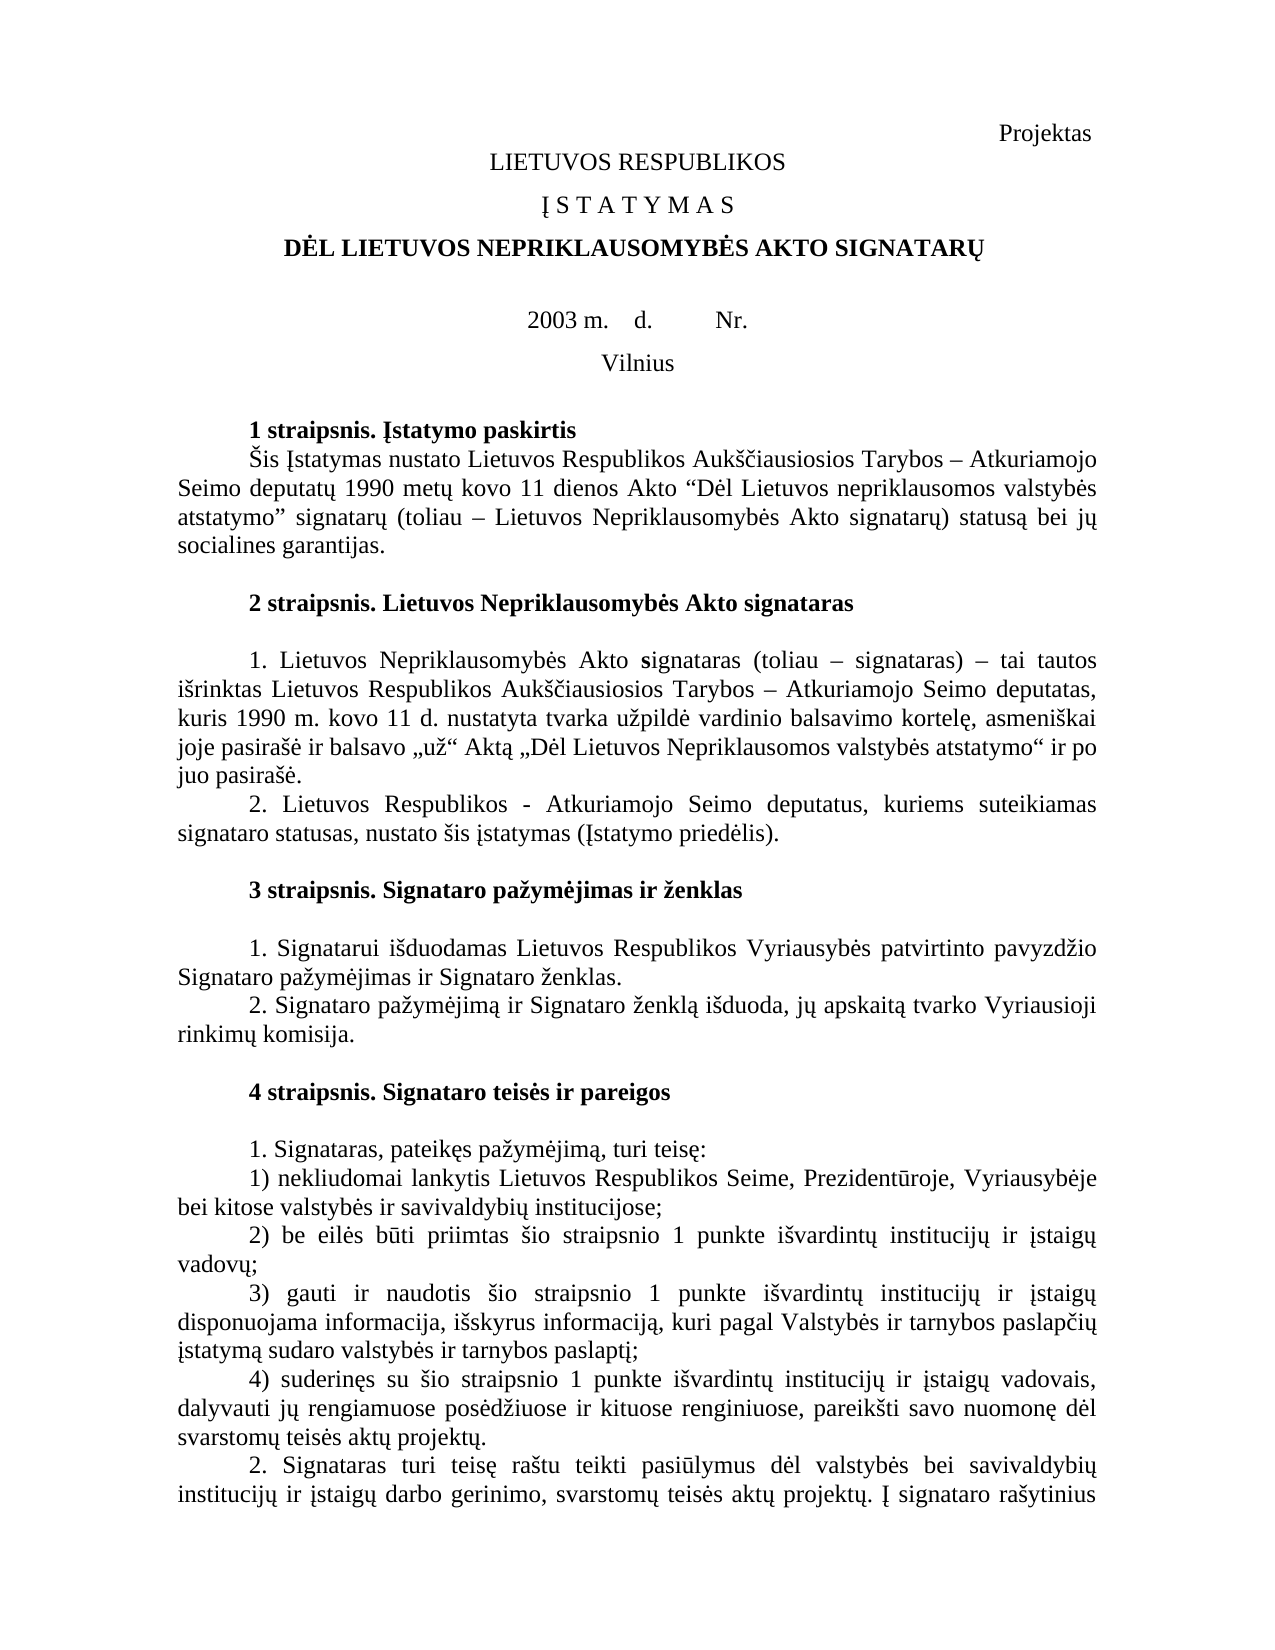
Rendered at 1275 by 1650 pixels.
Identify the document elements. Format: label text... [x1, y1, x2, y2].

text 2 straipsnis. Lietuvos Nepriklausomybės Akto signataras [177, 588, 1098, 617]
text 2003 m. d. Nr. [177, 305, 1098, 334]
text 1 straipsnis. Įstatymo paskirtis [177, 415, 1098, 444]
text Projektas [177, 118, 1098, 147]
text 2. Signataras turi teisę raštu teikti pasiūlymus dėl valstybės bei savivaldybių institucijų ir įstaigų darbo gerinimo, svarstomų teisės aktų projektų. Į signataro rašytinius [177, 1450, 1098, 1508]
text 2. Signataro pažymėjimą ir Signataro ženklą išduoda, jų apskaitą tvarko Vyriausioji rinkimų komisija. [177, 990, 1098, 1048]
text 4 straipsnis. Signataro teisės ir pareigos [177, 1077, 1098, 1105]
text LIETUVOS RESPUBLIKOS [177, 147, 1098, 176]
text 2) be eilės būti priimtas šio straipsnio 1 punkte išvardintų institucijų ir įstaigų vadovų; [177, 1220, 1098, 1278]
text 3 straipsnis. Signataro pažymėjimas ir ženklas [177, 875, 1098, 904]
text 1. Lietuvos Nepriklausomybės Akto signataras (toliau – signataras) – tai tautos išrinktas Lietuvos Respublikos Aukščiausiosios Tarybos – Atkuriamojo Seimo deputatas, kuris 1990 m. kovo 11 d. nustatyta tvarka užpildė vardinio balsavimo kortelę, asmeniškai joje pasirašė ir balsavo „už“ Aktą „Dėl Lietuvos Nepriklausomos valstybės atstatymo“ ir po juo pasirašė. [177, 645, 1098, 789]
text 4) suderinęs su šio straipsnio 1 punkte išvardintų institucijų ir įstaigų vadovais, dalyvauti jų rengiamuose posėdžiuose ir kituose renginiuose, pareikšti savo nuomonę dėl svarstomų teisės aktų projektų. [177, 1364, 1098, 1450]
text 1. Signatarui išduodamas Lietuvos Respublikos Vyriausybės patvirtinto pavyzdžio Signataro pažymėjimas ir Signataro ženklas. [177, 933, 1098, 990]
text 1) nekliudomai lankytis Lietuvos Respublikos Seime, Prezidentūroje, Vyriausybėje bei kitose valstybės ir savivaldybių institucijose; [177, 1163, 1098, 1220]
text 3) gauti ir naudotis šio straipsnio 1 punkte išvardintų institucijų ir įstaigų disponuojama informacija, išskyrus informaciją, kuri pagal Valstybės ir tarnybos paslapčių įstatymą sudaro valstybės ir tarnybos paslaptį; [177, 1278, 1098, 1364]
text Vilnius [177, 348, 1098, 377]
text 1. Signataras, pateikęs pažymėjimą, turi teisę: [177, 1134, 1098, 1163]
text 2. Lietuvos Respublikos - Atkuriamojo Seimo deputatus, kuriems suteikiamas signataro statusas, nustato šis įstatymas (Įstatymo priedėlis). [177, 789, 1098, 847]
text DĖL LIETUVOS NEPRIKLAUSOMYBĖS AKTO SIGNATARŲ [177, 233, 1098, 262]
text Į S T A T Y M A S [177, 190, 1098, 219]
text Šis Įstatymas nustato Lietuvos Respublikos Aukščiausiosios Tarybos – Atkuriamojo Seimo deputatų 1990 metų kovo 11 dienos Akto “Dėl Lietuvos nepriklausomos valstybės atstatymo” signatarų (toliau – Lietuvos Nepriklausomybės Akto signatarų) statusą bei jų socialines garantijas. [177, 444, 1098, 559]
